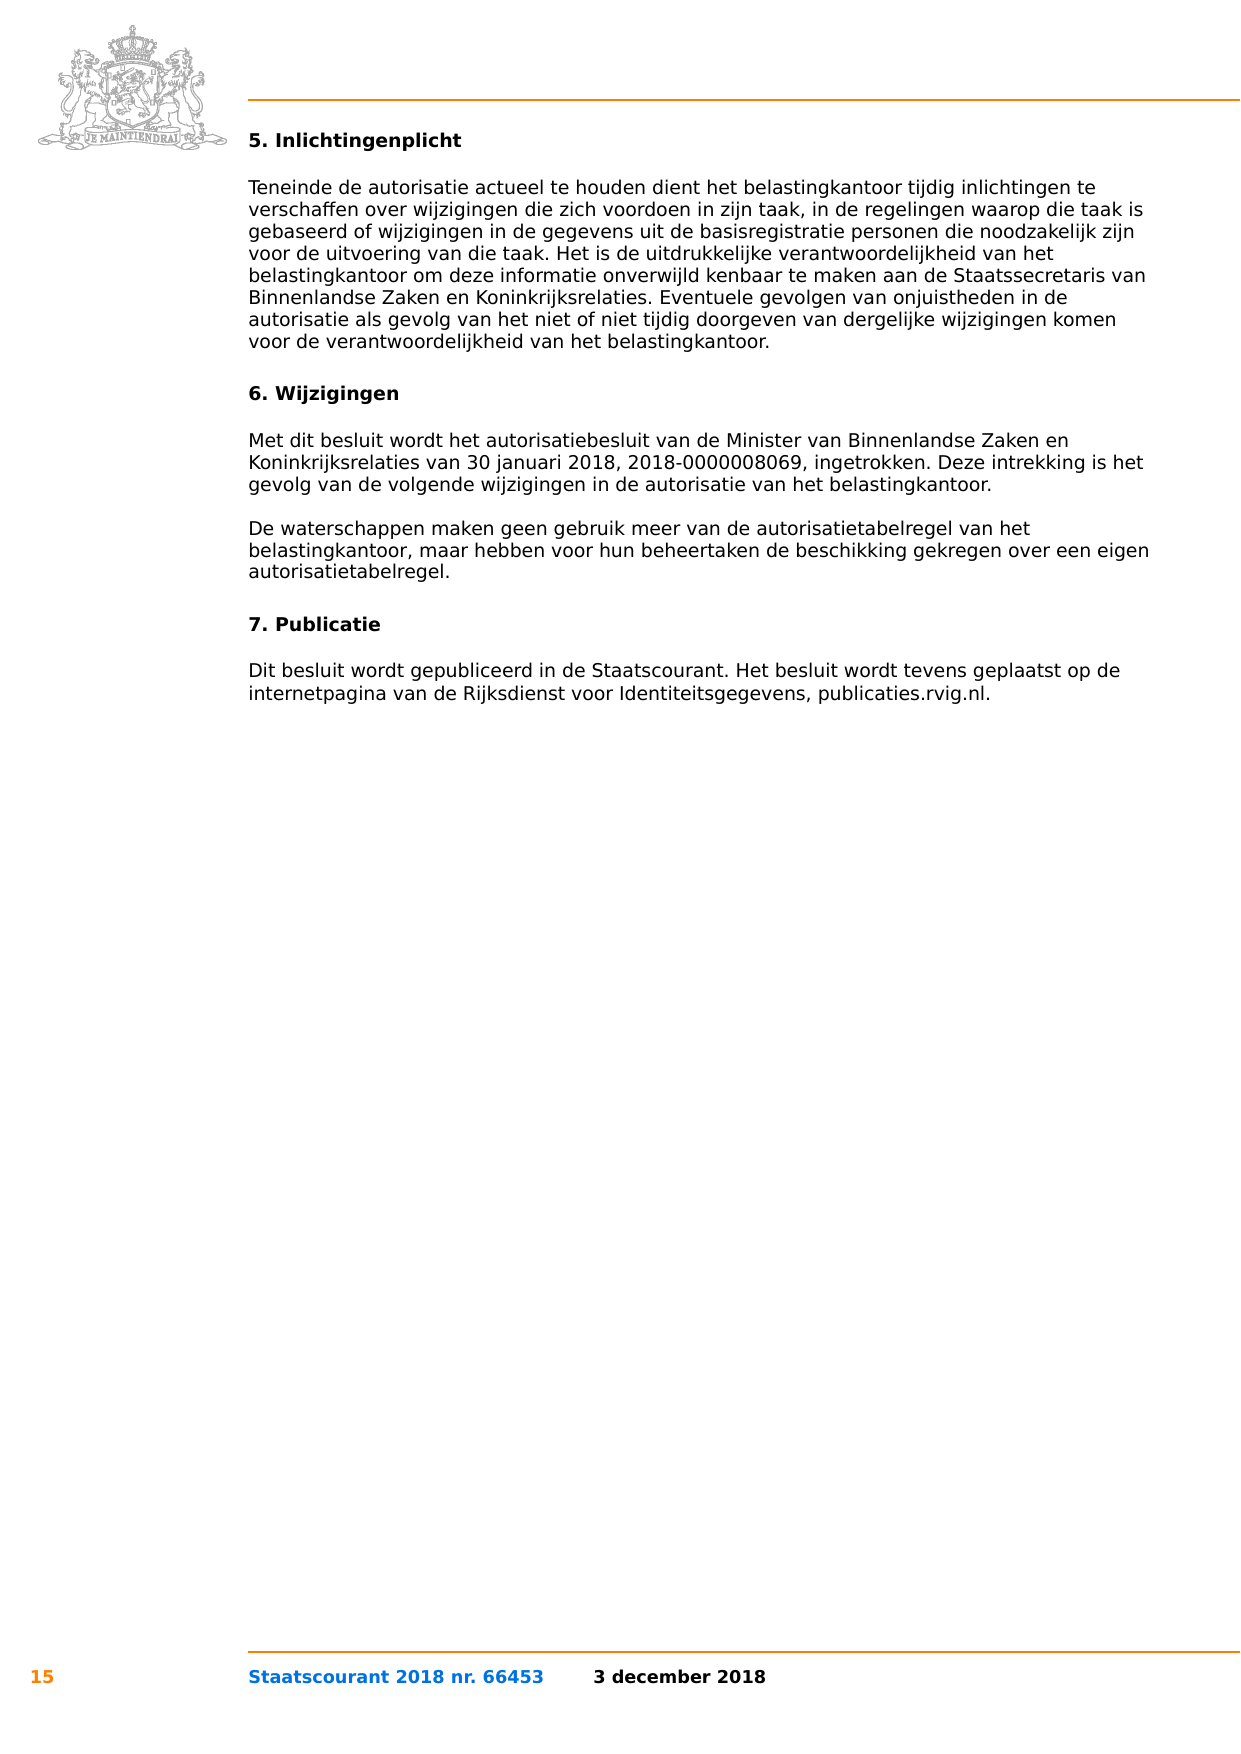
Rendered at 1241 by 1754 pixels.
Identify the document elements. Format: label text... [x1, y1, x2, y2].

subtitle 7. Publicatie [248, 613, 1163, 635]
picture [38, 25, 227, 150]
subtitle 5. Inlichtingenplicht [248, 130, 1163, 152]
text De waterschappen maken geen gebruik meer van de autorisatietabelregel van het belastingkantoor, maar hebben voor hun beheertaken de beschikking gekregen over een eigen autorisatietabelregel. [248, 517, 1163, 583]
text Dit besluit wordt gepubliceerd in de Staatscourant. Het besluit wordt tevens geplaatst op de internetpagina van de Rijksdienst voor Identiteitsgegevens, publicaties.rvig.nl. [248, 660, 1163, 704]
text Teneinde de autorisatie actueel te houden dient het belastingkantoor tijdig inlichtingen te verschaffen over wijzigingen die zich voordoen in zijn taak, in de regelingen waarop die taak is gebaseerd of wijzigingen in de gegevens uit de basisregistratie personen die noodzakelijk zijn voor de uitvoering van die taak. Het is de uitdrukkelijke verantwoordelijkheid van het belastingkantoor om deze informatie onverwijld kenbaar te maken aan de Staatssecretaris van Binnenlandse Zaken en Koninkrijksrelaties. Eventuele gevolgen van onjuistheden in de autorisatie als gevolg van het niet of niet tijdig doorgeven van dergelijke wijzigingen komen voor de verantwoordelijkheid van het belastingkantoor. [248, 177, 1163, 353]
text Met dit besluit wordt het autorisatiebesluit van de Minister van Binnenlandse Zaken en Koninkrijksrelaties van 30 januari 2018, 2018-0000008069, ingetrokken. Deze intrekking is het gevolg van de volgende wijzigingen in de autorisatie van het belastingkantoor. [248, 430, 1163, 496]
subtitle 6. Wijzigingen [248, 383, 1163, 405]
